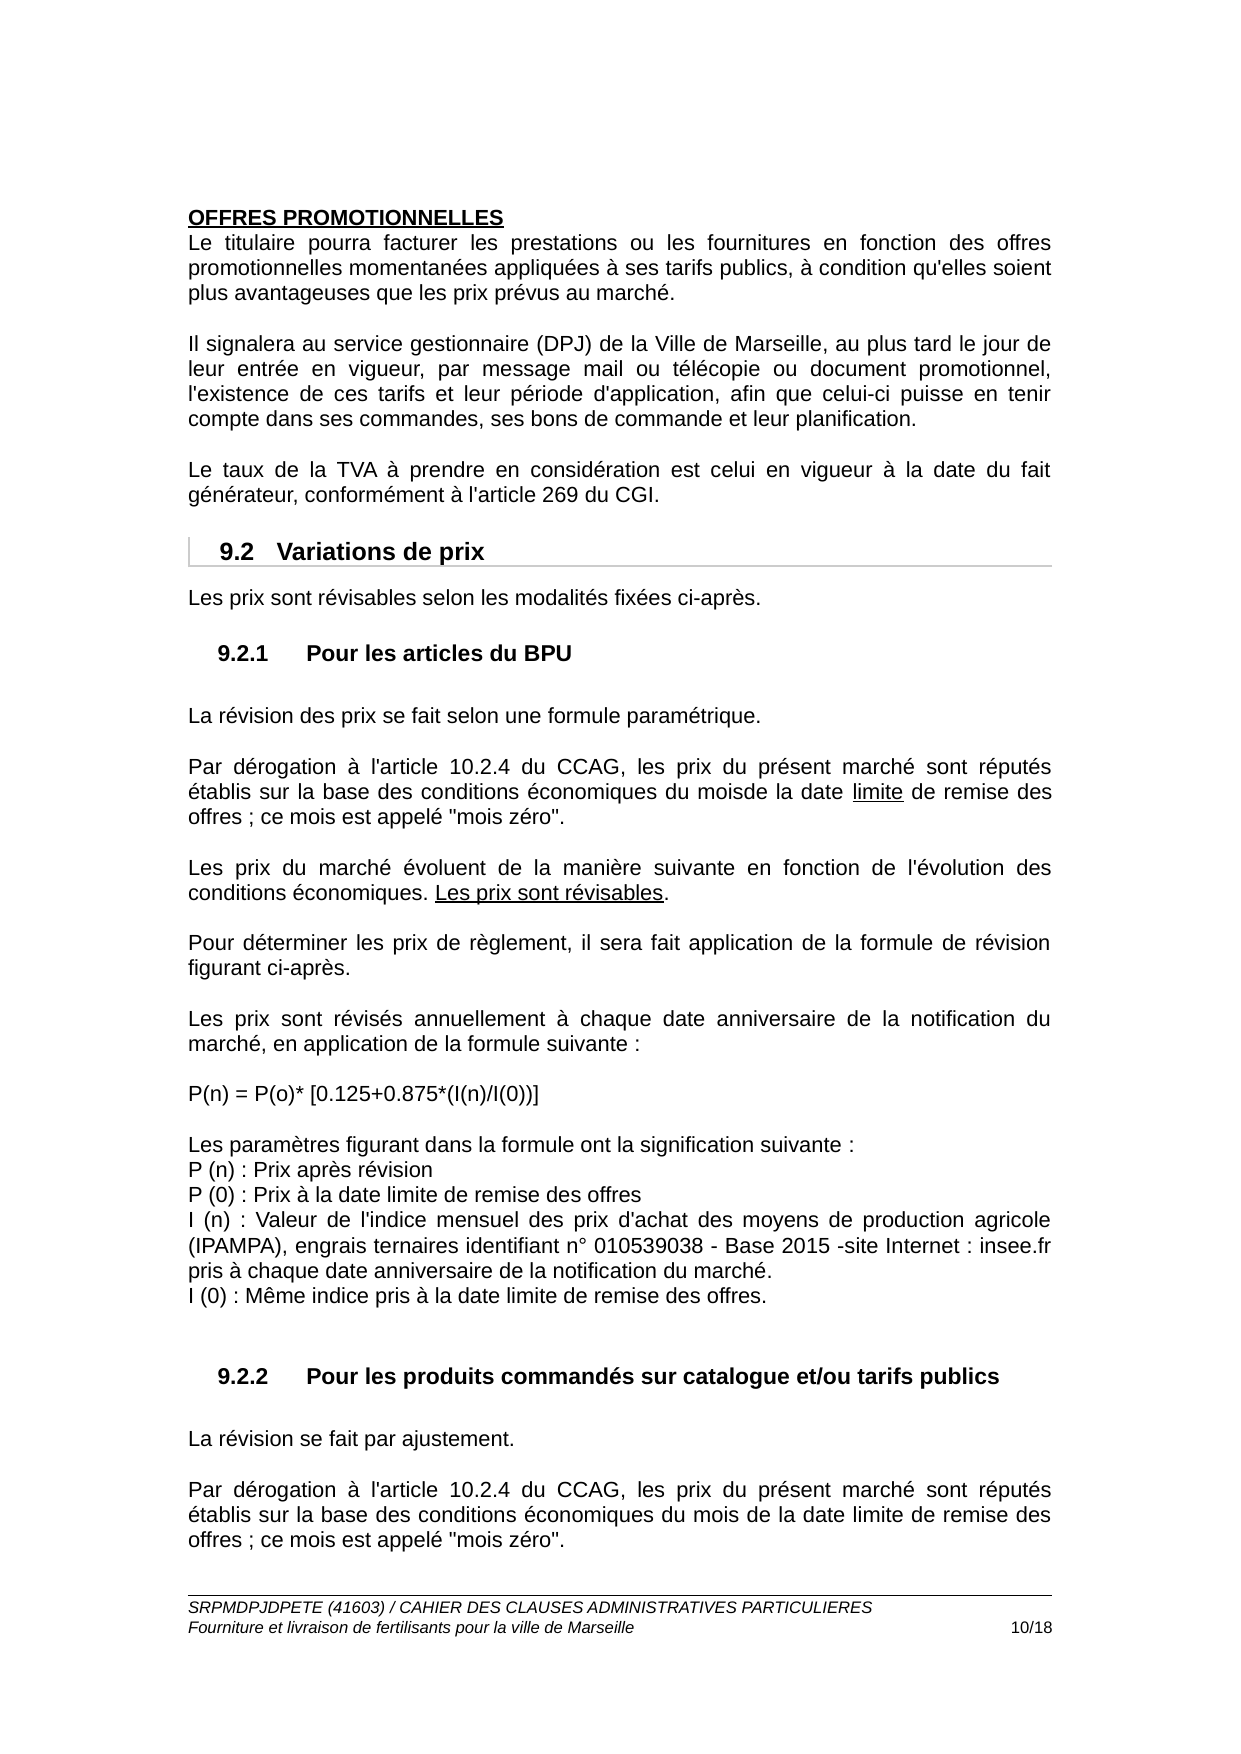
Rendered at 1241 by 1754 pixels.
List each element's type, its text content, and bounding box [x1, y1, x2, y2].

text I (0) : Même indice pris à la date limite de remise des offres. [188, 1283, 1052, 1308]
text La révision des prix se fait selon une formule paramétrique. [188, 703, 1052, 728]
text Par dérogation à l'article 10.2.4 du CCAG, les prix du présent marché sont réputés établis sur la base des conditions économiques du moisde la date limite de remise des offres ; ce mois est appelé "mois zéro". [188, 753, 1052, 829]
text I (n) : Valeur de l'indice mensuel des prix d'achat des moyens de production agricole (IPAMPA), engrais ternaires identifiant n° 010539038 - Base 2015 -site Internet : insee.fr pris à chaque date anniversaire de la notification du marché. [188, 1207, 1052, 1283]
text La révision se fait par ajustement. [188, 1426, 1052, 1451]
text P (n) : Prix après révision [188, 1157, 1052, 1182]
text Le taux de la TVA à prendre en considération est celui en vigueur à la date du fait générateur, conformément à l'article 269 du CGI. [188, 457, 1052, 507]
text Les paramètres figurant dans la formule ont la signification suivante : [188, 1132, 1052, 1157]
text P (0) : Prix à la date limite de remise des offres [188, 1182, 1052, 1207]
subtitle Pour les articles du BPU [188, 640, 1052, 666]
text OFFRES PROMOTIONNELLES [188, 204, 1052, 230]
subtitle Pour les produits commandés sur catalogue et/ou tarifs publics [188, 1363, 1052, 1389]
text Les prix sont révisables selon les modalités fixées ci-après. [188, 585, 1052, 610]
subtitle Variations de prix [190, 537, 1052, 565]
text Le titulaire pourra facturer les prestations ou les fournitures en fonction des offres promotionnelles momentanées appliquées à ses tarifs publics, à condition qu'elles soient plus avantageuses que les prix prévus au marché. [188, 230, 1052, 305]
text Pour déterminer les prix de règlement, il sera fait application de la formule de révision figurant ci-après. [188, 930, 1052, 980]
text Les prix sont révisés annuellement à chaque date anniversaire de la notification du marché, en application de la formule suivante : [188, 1006, 1052, 1056]
text Il signalera au service gestionnaire (DPJ) de la Ville de Marseille, au plus tard le jour de leur entrée en vigueur, par message mail ou télécopie ou document promotionnel, l'existence de ces tarifs et leur période d'application, afin que celui-ci puisse en tenir compte dans ses commandes, ses bons de commande et leur planification. [188, 331, 1052, 431]
text Par dérogation à l'article 10.2.4 du CCAG, les prix du présent marché sont réputés établis sur la base des conditions économiques du mois de la date limite de remise des offres ; ce mois est appelé "mois zéro". [188, 1477, 1052, 1552]
text Les prix du marché évoluent de la manière suivante en fonction de l'évolution des conditions économiques. Les prix sont révisables. [188, 854, 1052, 905]
text P(n) = P(o)* [0.125+0.875*(I(n)/I(0))] [188, 1081, 1052, 1106]
